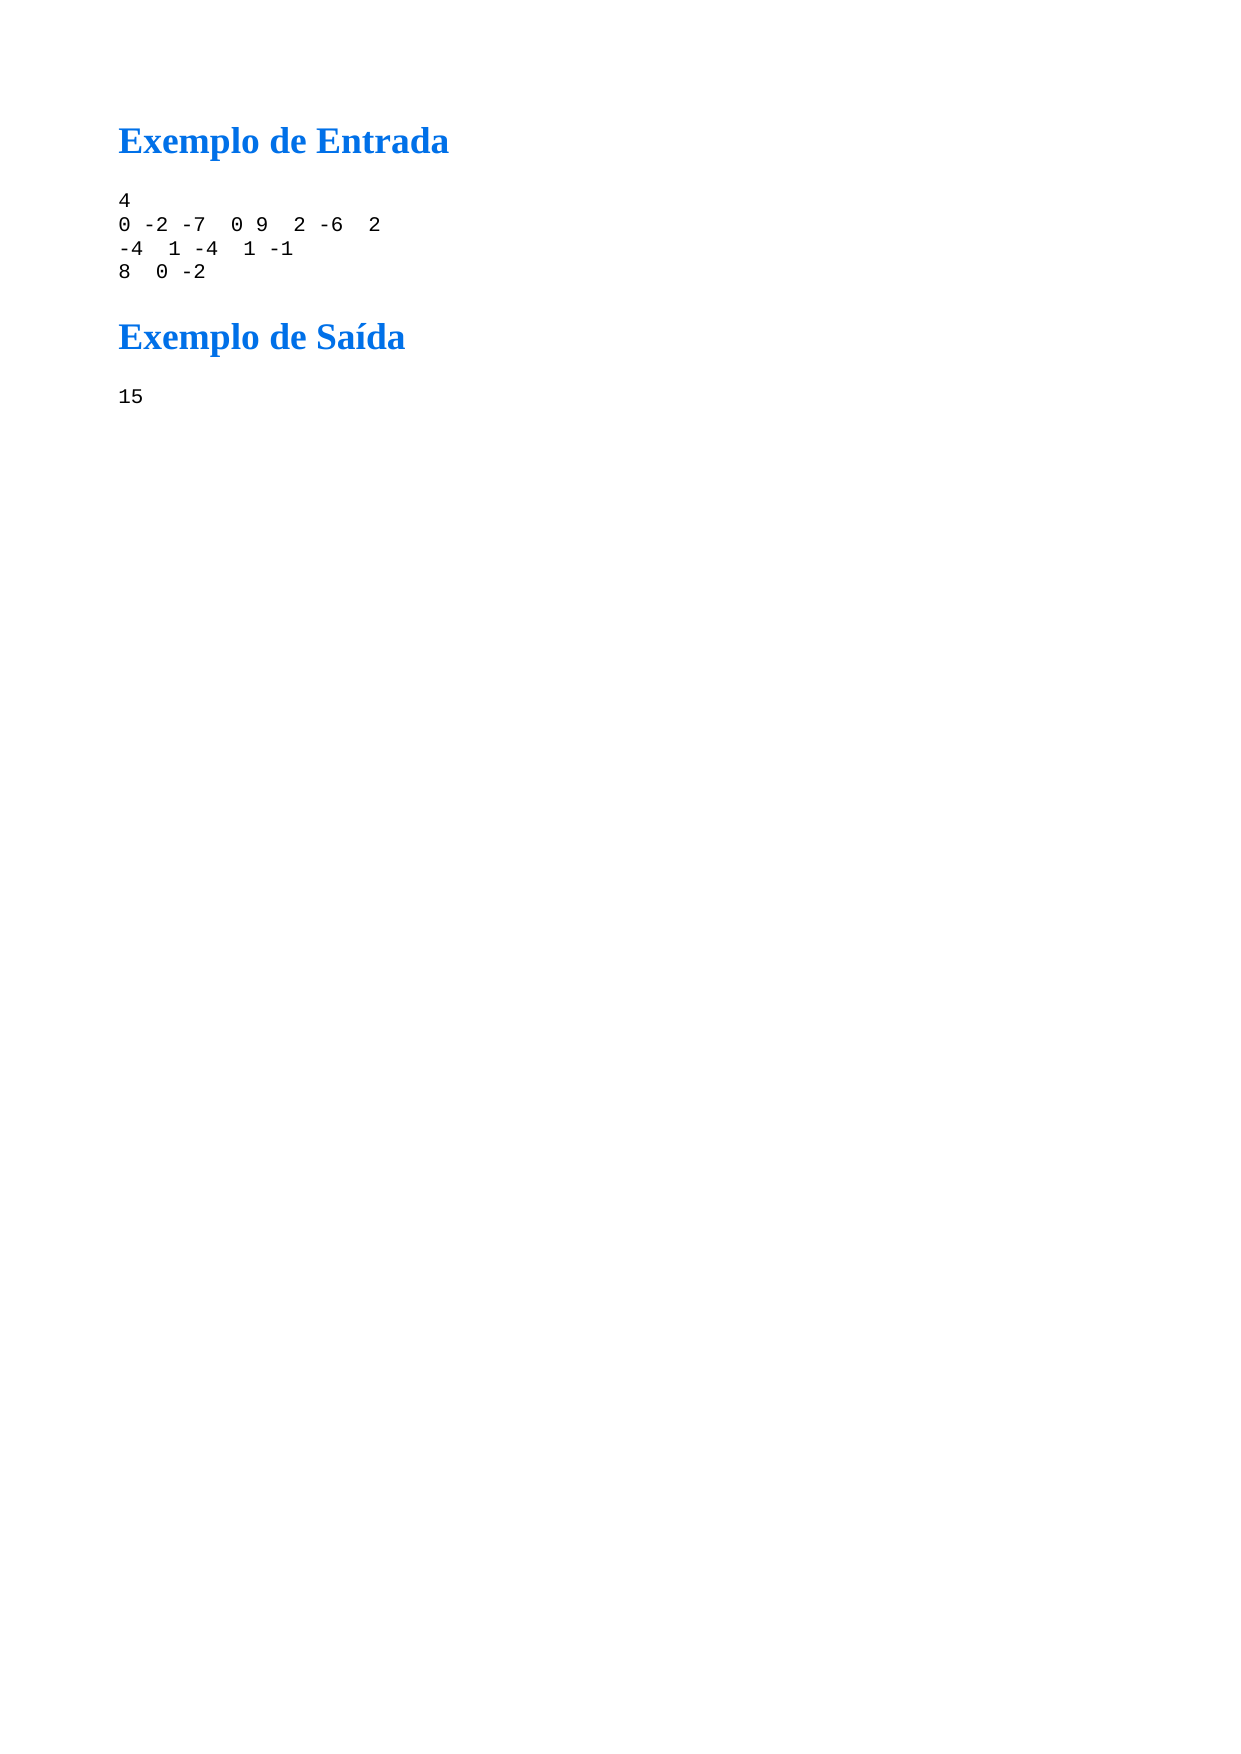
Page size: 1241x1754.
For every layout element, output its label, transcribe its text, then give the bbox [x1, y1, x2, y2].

text 15 [118, 386, 1122, 410]
text 8 0 -2 [118, 261, 1122, 285]
text -4 1 -4 1 -1 [118, 238, 1122, 261]
text 0 -2 -7 0 9 2 -6 2 [118, 214, 1122, 238]
text Exemplo de Entrada [118, 118, 1122, 161]
text 4 [118, 190, 1122, 214]
text Exemplo de Saída [118, 314, 1122, 357]
